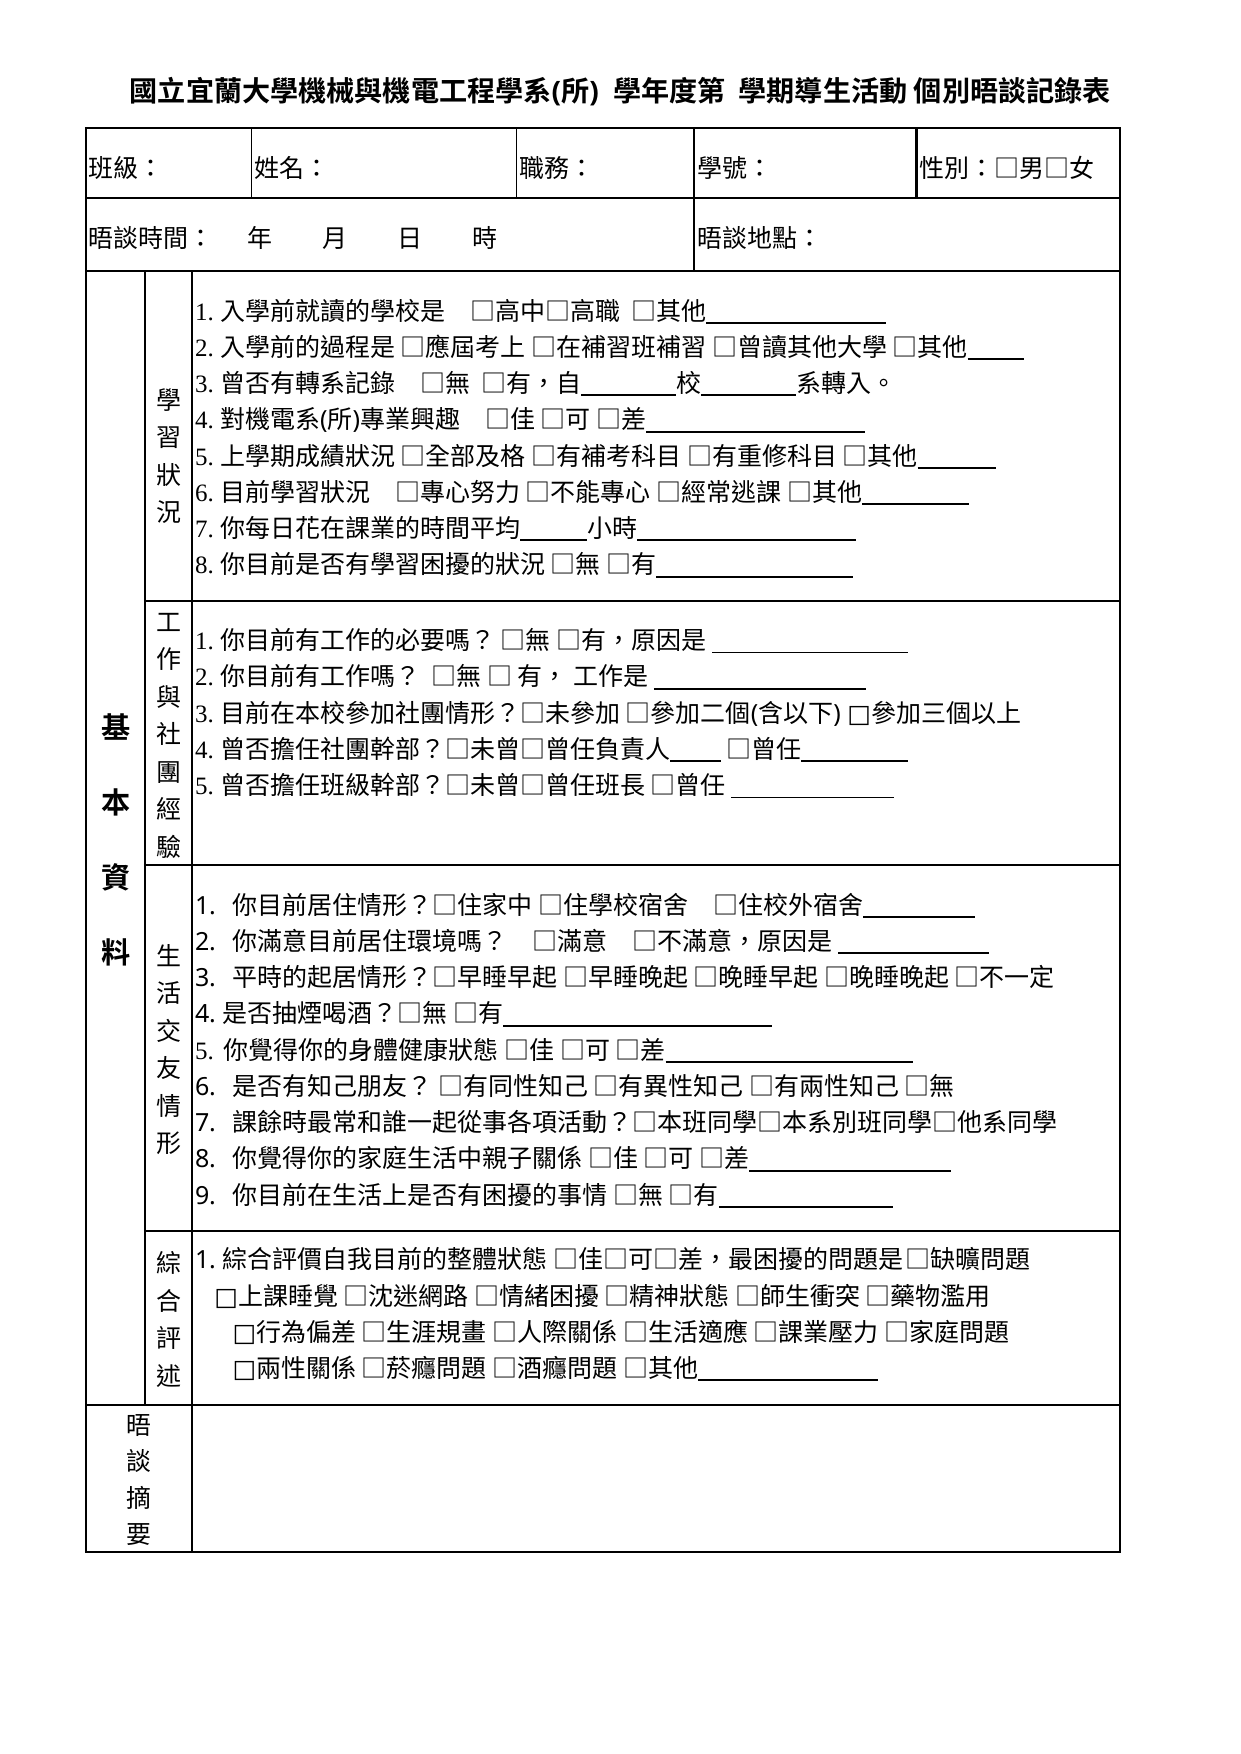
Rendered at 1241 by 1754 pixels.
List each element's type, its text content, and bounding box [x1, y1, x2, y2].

table_cell 晤 談 摘 要 [87, 1406, 191, 1551]
table_cell 晤談地點： [695, 199, 1119, 270]
text 國立宜蘭大學機械與機電工程學系(所) 學年度第 學期導生活動 個別晤談記錄表 [89, 52, 1152, 127]
table_cell 基本資料 [87, 272, 144, 1403]
table_header 職務： [517, 129, 693, 197]
table_cell 生活交友情形 [146, 866, 191, 1230]
table_cell 你目前居住情形？□住家中 □住學校宿舍 □住校外宿舍 你滿意目前居住環境嗎？ □滿意 □不滿意，原因是 平時的起居情形？□早睡早起 □早睡晚起 □晚睡早起 □晚睡晚起 □不一定 4. 是否抽煙喝酒？□無 □有 5. 你覺得你的身體健康狀態 □佳 □可 □差 是否有知己朋友？ □有同性知己 □有異性知己 □有兩性知己 □無 課餘時最常和誰一起從事各項活動？□本班同學□本系別班同學□他系同學 你覺得你的家庭生活中親子關係 □佳 □可 □差 你目前在生活上是否有困擾的事情 □無 □有 [193, 866, 1119, 1230]
table_header 姓名： [252, 129, 516, 197]
table_cell 1. 入學前就讀的學校是 □高中□高職 □其他 2. 入學前的過程是 □應屆考上 □在補習班補習 □曾讀其他大學 □其他 3. 曾否有轉系記錄 □無 □有，自 校 系轉入。 4. 對機電系(所)專業興趣 □佳 □可 □差 5. 上學期成績狀況 □全部及格 □有補考科目 □有重修科目 □其他 6. 目前學習狀況 □專心努力 □不能專心 □經常逃課 □其他 7. 你每日花在課業的時間平均 小時 8. 你目前是否有學習困擾的狀況 □無 □有 [193, 272, 1119, 600]
table_cell 學 習 狀 況 [146, 272, 191, 600]
table_cell 工 作 與 社 團 經 驗 [146, 602, 191, 864]
table_cell 晤談時間： 年 月 日 時 [87, 199, 693, 270]
table_header 學號： [695, 129, 915, 197]
table_cell [193, 1406, 1119, 1551]
table_header 班級： [87, 129, 251, 197]
table_header 性別：□男□女 [918, 129, 1119, 197]
table_cell 1. 綜合評價自我目前的整體狀態 □佳□可□差，最困擾的問題是 □缺曠問題 □上課睡覺 □沈迷網路 □情緒困擾 □精神狀態 □師生衝突 □藥物濫用 □行為偏差 □生涯規畫 □人際關係 □生活適應 □課業壓力 □家庭問題 □兩性關係 □菸癮問題 □酒癮問題 □其他 [193, 1232, 1119, 1403]
table_cell 綜合評述 [146, 1232, 191, 1403]
table_cell 1. 你目前有工作的必要嗎？ □無 □有，原因是 2. 你目前有工作嗎？ □無 □ 有， 工作是 3. 目前在本校參加社團情形？□未參加 □參加二個(含以下) □參加三個以上 4. 曾否擔任社團幹部？□未曾□曾任負責人 □曾任 5. 曾否擔任班級幹部？□未曾□曾任班長 □曾任 [193, 602, 1119, 864]
